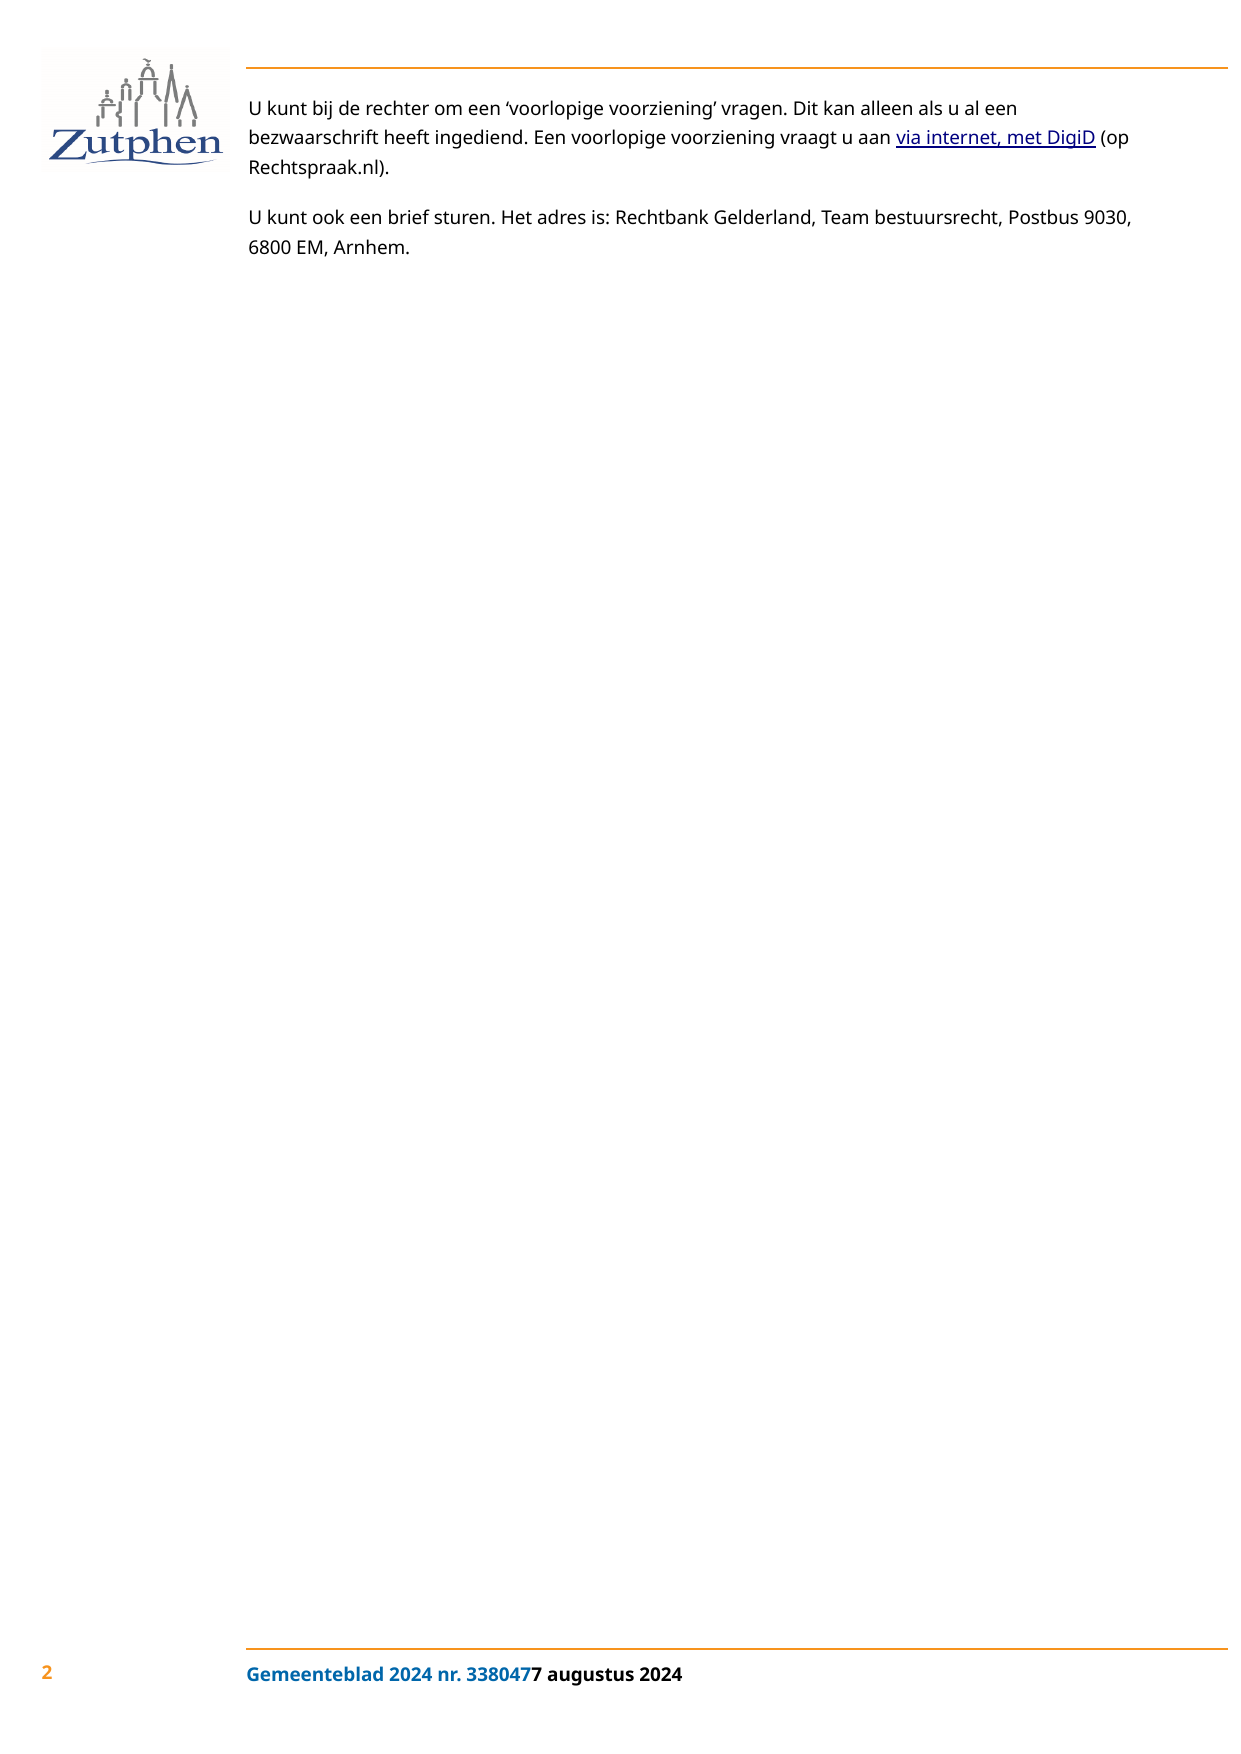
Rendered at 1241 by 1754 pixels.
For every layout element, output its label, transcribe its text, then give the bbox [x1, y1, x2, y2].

text U kunt bij de rechter om een ‘voorlopige voorziening’ vragen. Dit kan alleen als u al een bezwaarschrift heeft ingediend. Een voorlopige voorziening vraagt u aan via internet, met DigiD (op Rechtspraak.nl). [248, 95, 1152, 180]
text U kunt ook een brief sturen. Het adres is: Rechtbank Gelderland, Team bestuursrecht, Postbus 9030, 6800 EM, Arnhem. [248, 204, 1152, 260]
picture [41, 47, 231, 172]
